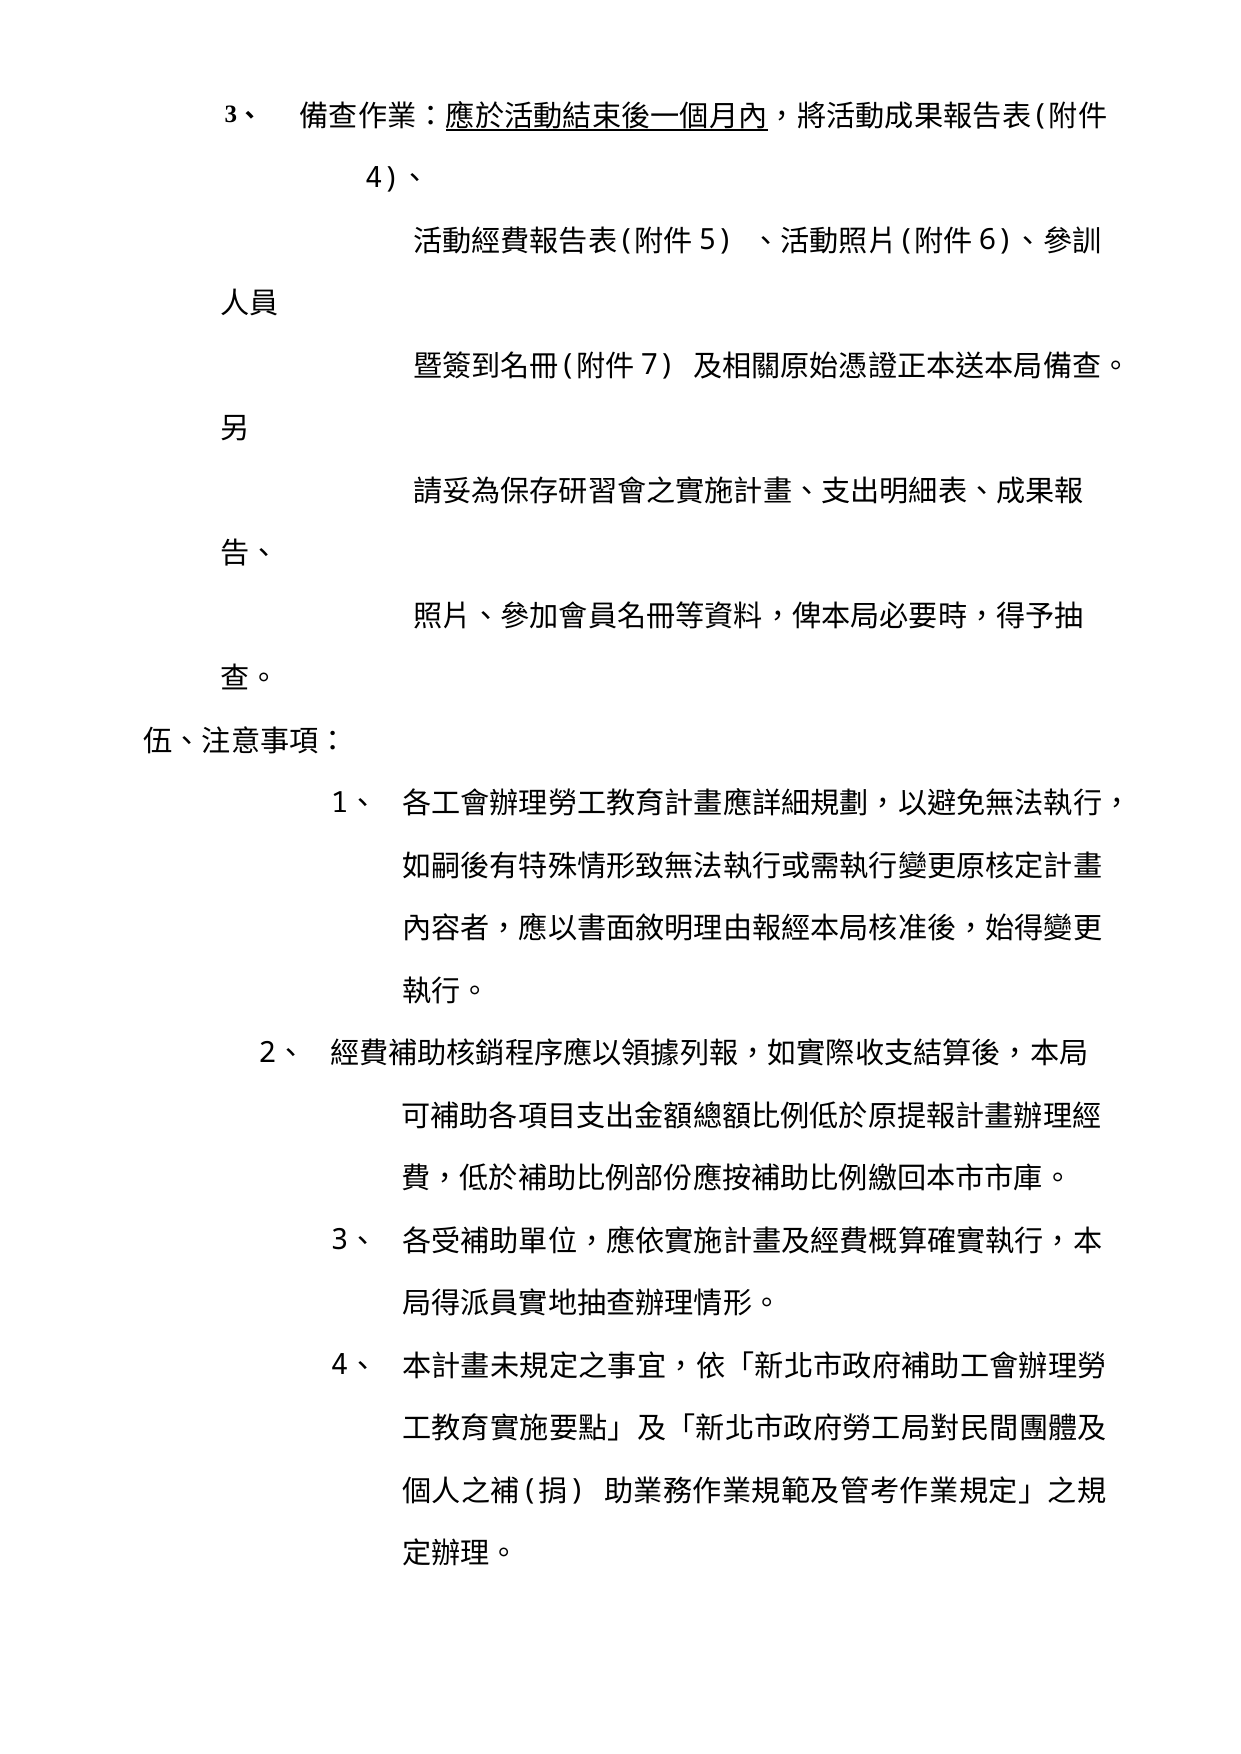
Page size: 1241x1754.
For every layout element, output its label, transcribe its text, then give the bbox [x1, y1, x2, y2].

text 活動經費報告表(附件5) 、活動照片(附件6)、參訓人員 暨簽到名冊(附件7) 及相關原始憑證正本送本局備查。另 請妥為保存研習會之實施計畫、支出明細表、成果報告、 照片、參加會員名冊等資料，俾本局必要時，得予抽查。 [220, 197, 1107, 697]
list 各受補助單位，應依實施計畫及經費概算確實執行，本局得派員實地抽查辦理情形。 [331, 1197, 1107, 1322]
list 經費補助核銷程序應以領據列報，如實際收支結算後，本局可補助各項目支出金額總額比例低於原提報計畫辦理經費，低於補助比例部份應按補助比例繳回本市市庫。 [258, 1009, 1107, 1197]
list 備查作業：應於活動結束後一個月內，將活動成果報告表(附件4)、 [224, 72, 1107, 197]
list 各工會辦理勞工教育計畫應詳細規劃，以避免無法執行，如嗣後有特殊情形致無法執行或需執行變更原核定計畫內容者，應以書面敘明理由報經本局核准後，始得變更執行。 [331, 759, 1107, 1009]
list 注意事項： [143, 697, 1107, 759]
list 本計畫未規定之事宜，依「新北市政府補助工會辦理勞工教育實施要點」及「新北市政府勞工局對民間團體及個人之補(捐) 助業務作業規範及管考作業規定」之規定辦理。 [331, 1322, 1107, 1572]
